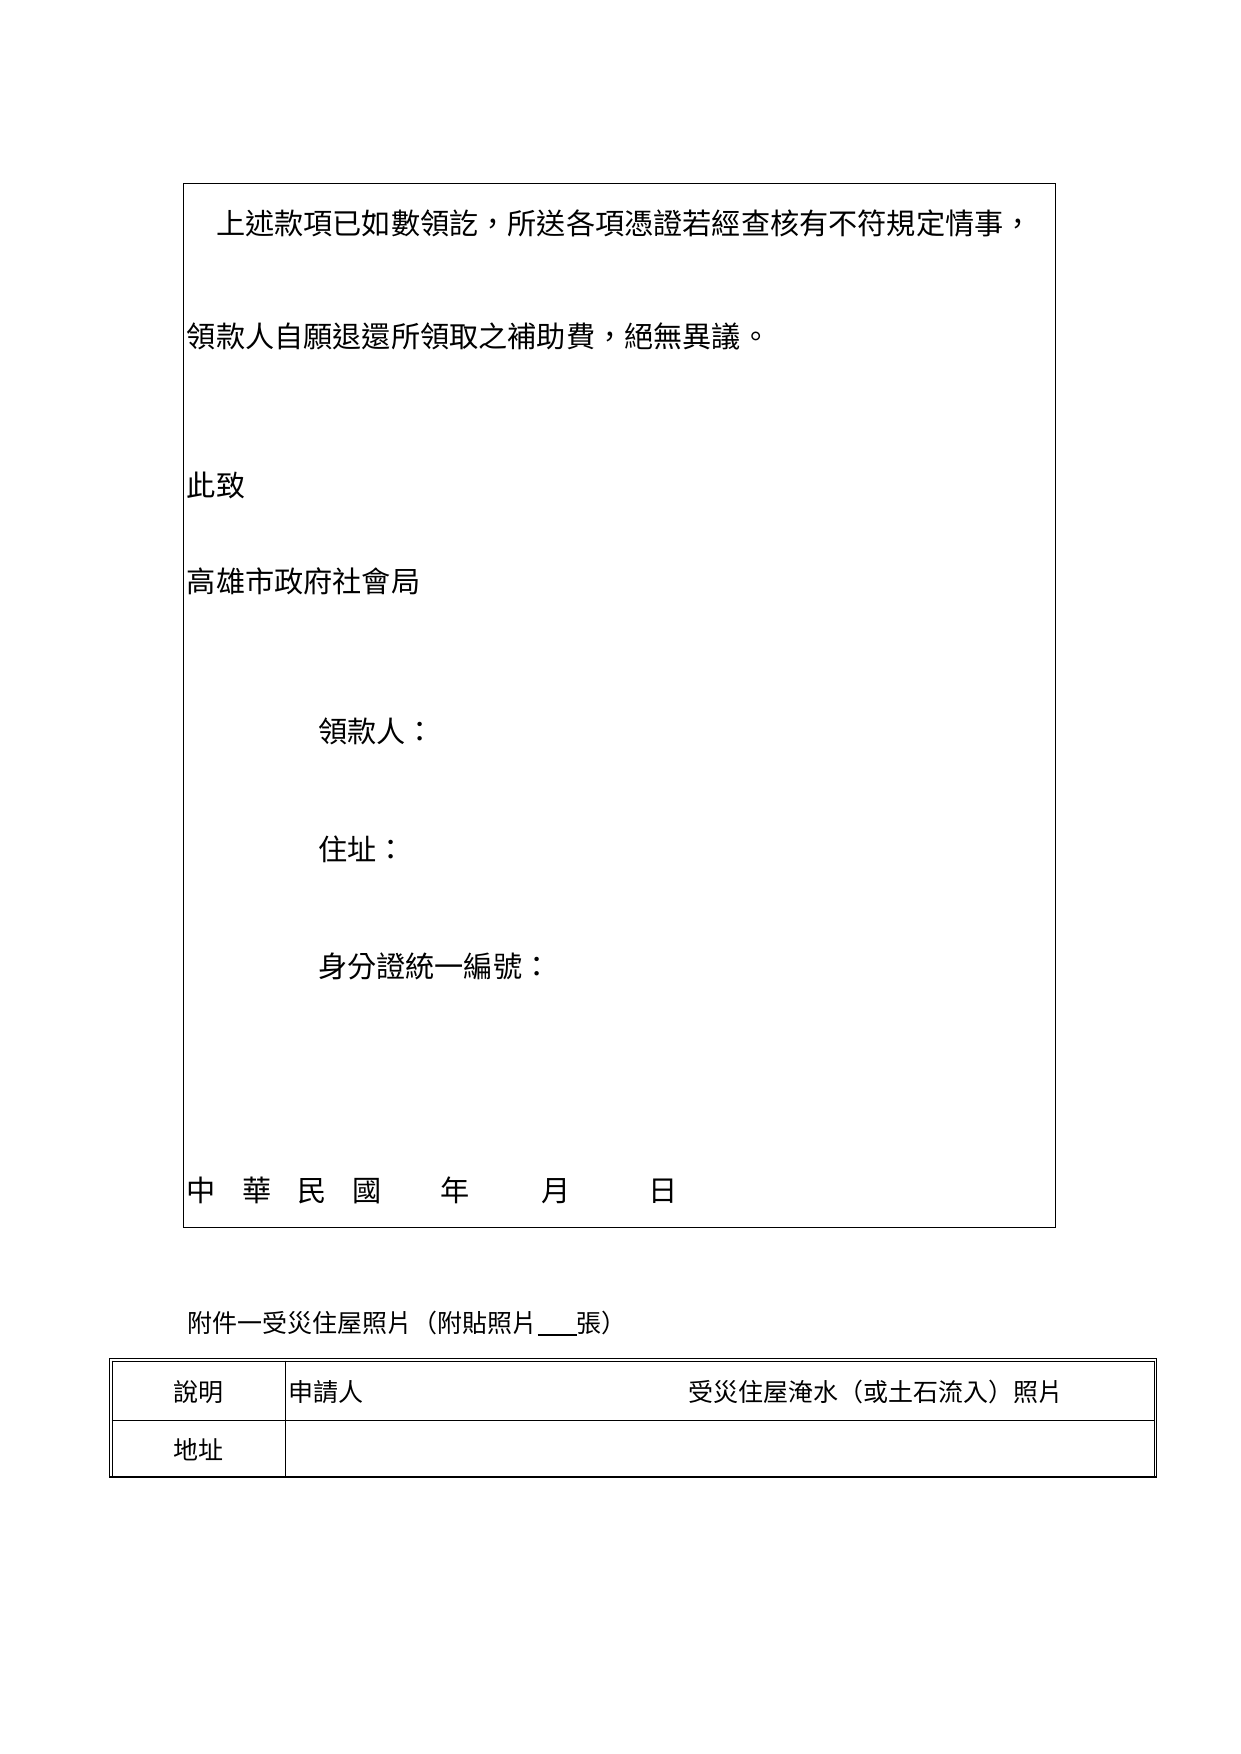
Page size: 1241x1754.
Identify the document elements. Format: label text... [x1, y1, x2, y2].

text 附件一受災住屋照片（附貼照片 張） [187, 1303, 1053, 1340]
table_cell [286, 1421, 1154, 1476]
table_cell 上述款項已如數領訖，所送各項憑證若經查核有不符規定情事，領款人自願退還所領取之補助費，絕無異議。 此致 高雄市政府社會局 領款人： 住址： 身分證統一編號： 中 華 民 國 年 月 日 [184, 184, 1055, 1227]
table_header 申請人 受災住屋淹水（或土石流入）照片 [286, 1362, 1154, 1420]
table_header 說明 [113, 1362, 285, 1420]
table_cell 地址 [113, 1421, 285, 1476]
